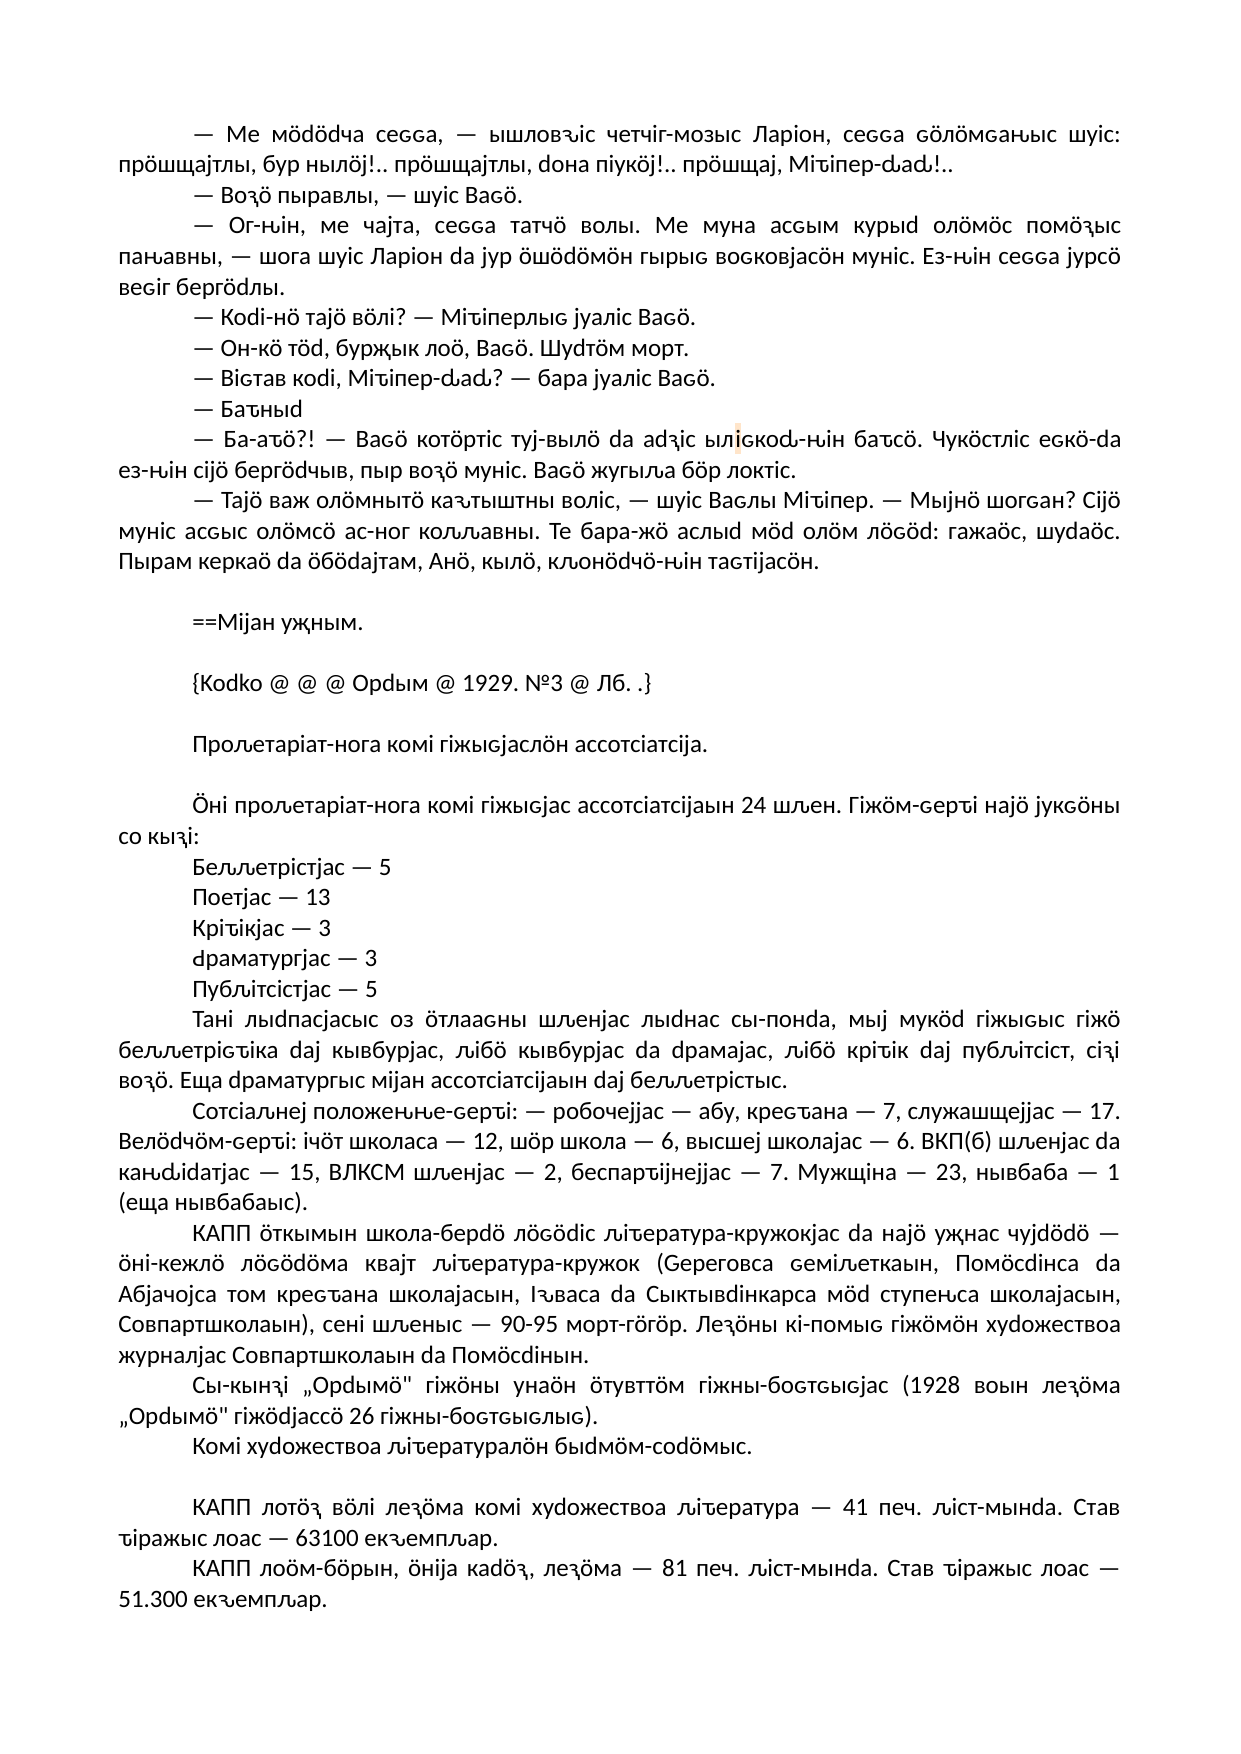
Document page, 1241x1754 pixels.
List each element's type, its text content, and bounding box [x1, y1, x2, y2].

text — Воԇӧ пыравлы, — шуіс Ваԍӧ. [118, 179, 1122, 210]
text Пубԉітсістјас — 5 [118, 973, 1122, 1003]
text — Тајӧ важ олӧмнытӧ каԅтыштны воліс, — шуіс Ваԍлы Міԏіпер. — Мыјнӧ шогԍан? Сіјӧ муніс асԍыс олӧмсӧ ас-ног коԉԉавны. Те бара-жӧ аслыԁ мӧԁ олӧм лӧԍӧԁ: гажаӧс, шуԁаӧс. Пырам керкаӧ ԁа ӧбӧԁајтам, Анӧ, кылӧ, кԉонӧԁчӧ-ԋін таԍтіјасӧн. [118, 484, 1122, 576]
text — Коԁі-нӧ тајӧ вӧлі? — Міԏіперлыԍ јуаліс Ваԍӧ. [118, 301, 1122, 332]
text КАПП ӧткымын школа-берԁӧ лӧԍӧԁіс ԉіԏература-кружокјас ԁа најӧ уҗнас чујԁӧԁӧ — ӧні-кежлӧ лӧԍӧԁӧма квајт ԉіԏература-кружок (Ԍереговса ԍеміԉеткаын, Помӧсԁінса ԁа Абјачојса том креԍԏана школајасын, Іԅваса ԁа Сыктывԁінкарса мӧԁ ступеԋса школајасын, Совпартшколаын), сені шԉеныс — 90-95 морт-гӧгӧр. Леԇӧны кі-помыԍ гіжӧмӧн хуԁожествоа журналјас Совпартшколаын ԁа Помӧсԁінын. [118, 1217, 1122, 1369]
text Беԉԉетрістјас — 5 [118, 851, 1122, 881]
text — Віԍтав коԁі, Міԏіпер-ԃаԃ? — бара јуаліс Ваԍӧ. [118, 362, 1122, 393]
text — Ме мӧԁӧԁча сеԍԍа, — ышловԅіс четчіг-мозыс Ларіон, сеԍԍа ԍӧлӧмԍаԋыс шуіс: прӧшщајтлы, бур нылӧј!.. прӧшщајтлы, ԁона піукӧј!.. прӧшщај, Міԏіпер-ԃаԃ!.. [118, 118, 1122, 179]
text ==Міјан уҗным. [118, 606, 1122, 637]
text Ӧні проԉетаріат-нога комі гіжыԍјас ассотсіатсіјаын 24 шԉен. Гіжӧм-ԍерԏі најӧ јукԍӧны со кыԇі: [118, 789, 1122, 851]
text — Он-кӧ тӧԁ, бурҗык лоӧ, Ваԍӧ. Шуԁтӧм морт. [118, 332, 1122, 362]
text Кріԏікјас — 3 [118, 912, 1122, 942]
text КАПП лотӧԇ вӧлі леԇӧма комі хуԁожествоа ԉіԏература — 41 печ. ԉіст-мынԁа. Став ԏіражыс лоас — 63100 екԅемпԉар. [118, 1492, 1122, 1553]
text Комі хуԁожествоа ԉіԏературалӧн быԁмӧм-соԁӧмыс. [118, 1431, 1122, 1461]
text Сотсіаԉнеј положеԋԋе-ԍерԏі: — робочејјас — абу, креԍԏана — 7, служашщејјас — 17. Велӧԁчӧм-ԍерԏі: ічӧт школаса — 12, шӧр школа — 6, высшеј школајас — 6. ВКП(б) шԉенјас ԁа каԋԃіԁатјас — 15, ВЛКСМ шԉенјас — 2, беспарԏіјнејјас — 7. Мужщіна — 23, нывбаба — 1 (еща нывбабаыс). [118, 1095, 1122, 1217]
text {Kodko @ @ @ Орԁым @ 1929. №3 @ Лб. .} [118, 667, 1122, 698]
text — Ог-ԋін, ме чајта, сеԍԍа татчӧ волы. Ме муна асԍым курыԁ олӧмӧс помӧԇыс паԋавны, — шога шуіс Ларіон ԁа јур ӧшӧԁӧмӧн гырыԍ воԍковјасӧн муніс. Ез-ԋін сеԍԍа јурсӧ веԍіг бергӧԁлы. [118, 210, 1122, 301]
text Поетјас — 13 [118, 881, 1122, 912]
text Ԁраматургјас — 3 [118, 942, 1122, 973]
text Сы-кынԇі „Орԁымӧ" гіжӧны унаӧн ӧтувттӧм гіжны-боԍтԍыԍјас (1928 воын леԇӧма „Орԁымӧ" гіжӧԁјассӧ 26 гіжны-боԍтԍыԍлыԍ). [118, 1369, 1122, 1431]
text — Баԏныԁ [118, 393, 1122, 423]
text Проԉетаріат-нога комі гіжыԍјаслӧн ассотсіатсіја. [118, 728, 1122, 759]
text КАПП лоӧм-бӧрын, ӧніја каԁӧԇ, леԇӧма — 81 печ. ԉіст-мынԁа. Став ԏіражыс лоас — 51.300 екԅемпԉар. [118, 1553, 1122, 1614]
text Тані лыԁпасјасыс оз ӧтлааԍны шԉенјас лыԁнас сы-понԁа, мыј мукӧԁ гіжыԍыс гіжӧ беԉԉетріԍԏіка ԁај кывбурјас, ԉібӧ кывбурјас ԁа ԁрамајас, ԉібӧ кріԏік ԁај пубԉітсіст, сіԇі воԇӧ. Еща ԁраматургыс міјан ассотсіатсіјаын ԁај беԉԉетрістыс. [118, 1003, 1122, 1095]
text — Ба-аԏӧ?! — Ваԍӧ котӧртіс туј-вылӧ ԁа аԁԇіс ыліԍкоԃ-ԋін баԏсӧ. Чукӧстліс еԍкӧ-ԁа ез-ԋін сіјӧ бергӧԁчыв, пыр воԇӧ муніс. Ваԍӧ жугыԉа бӧр локтіс. [118, 423, 1122, 484]
